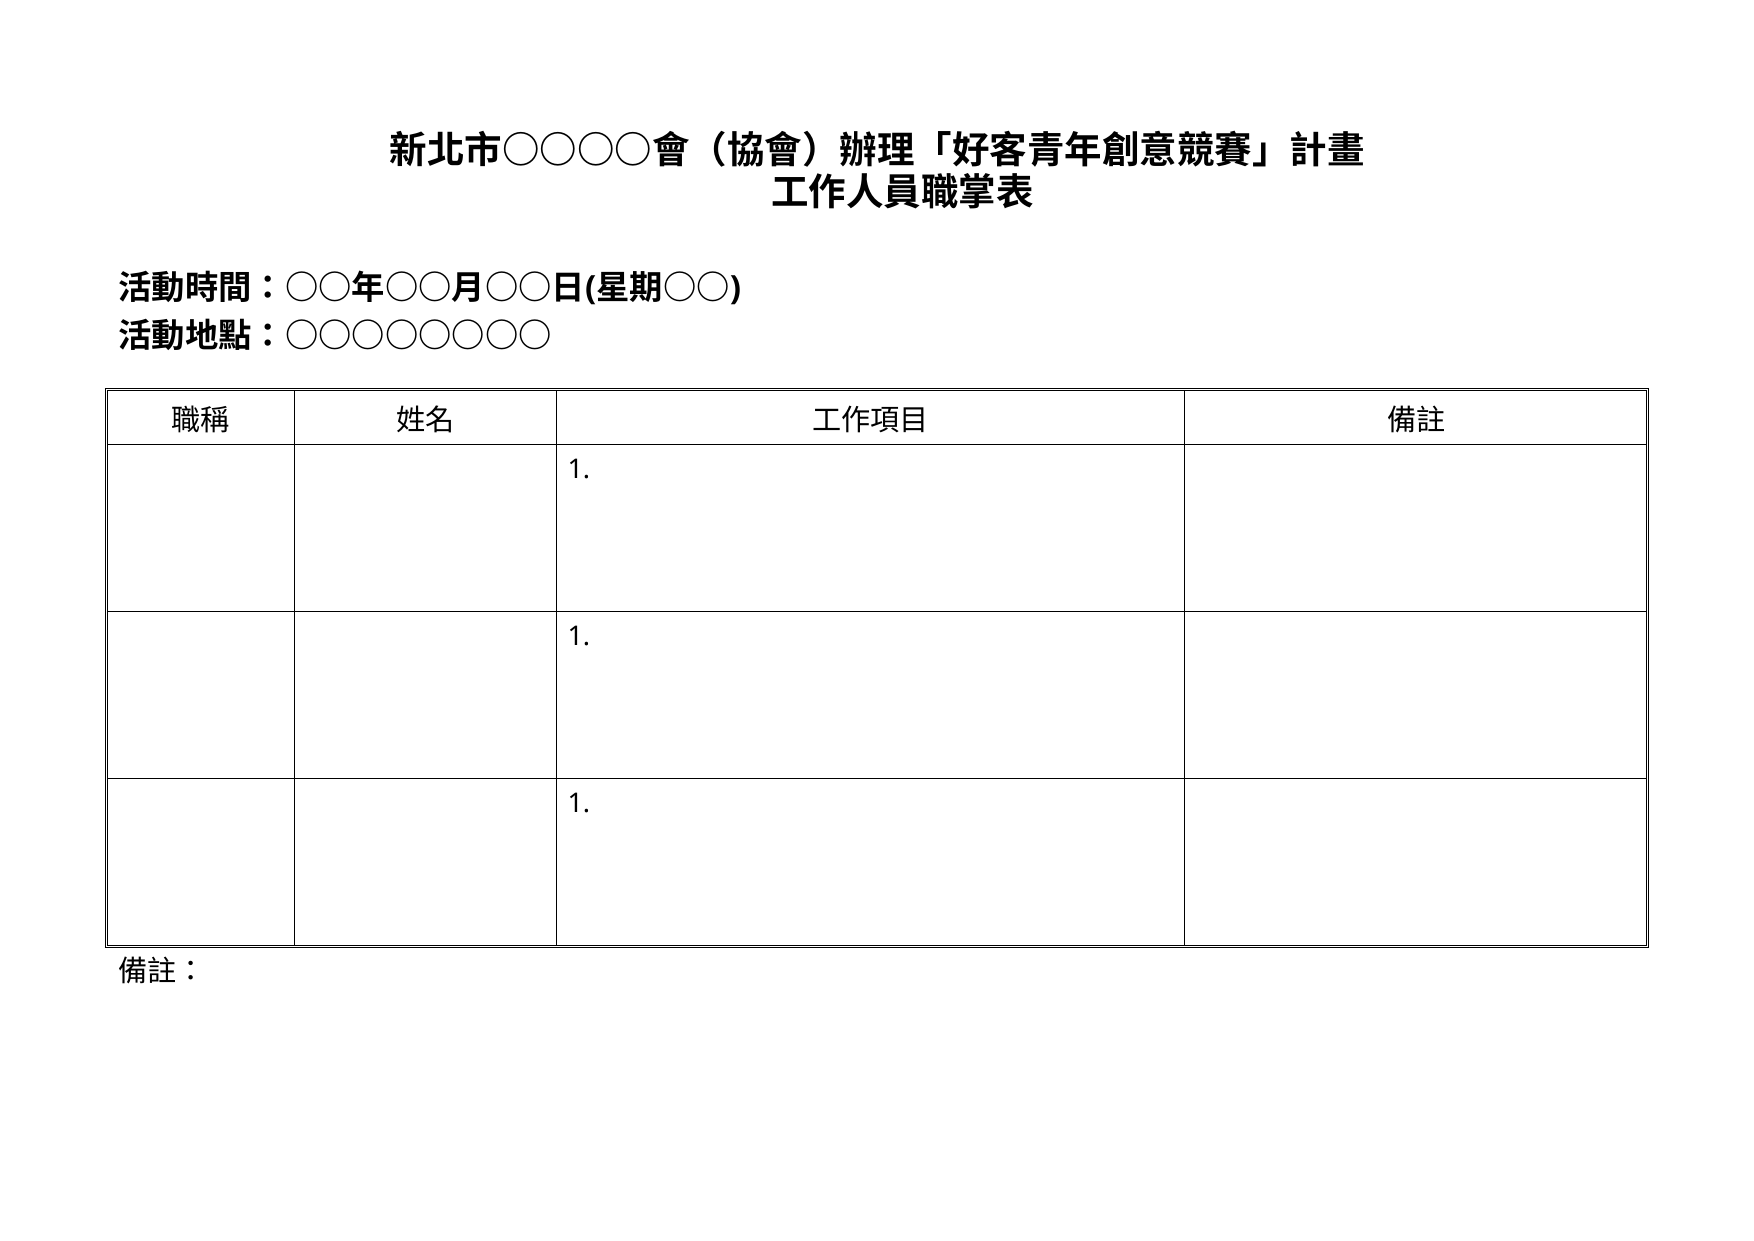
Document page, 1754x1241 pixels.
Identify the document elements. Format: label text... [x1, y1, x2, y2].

text 新北市○○○○會（協會）辦理「好客青年創意競賽」計畫 [118, 130, 1636, 172]
table_header 工作項目 [557, 391, 1184, 444]
text 工作人員職掌表 [168, 172, 1636, 213]
table_cell [108, 445, 294, 611]
table_cell [295, 779, 556, 945]
text 備註： [118, 948, 1636, 990]
table_cell [557, 612, 1184, 778]
table_cell [295, 612, 556, 778]
table_header 姓名 [295, 391, 556, 444]
table_cell [557, 779, 1184, 945]
table_cell [108, 779, 294, 945]
table_cell [1185, 612, 1646, 778]
table_cell [108, 612, 294, 778]
table_cell [557, 445, 1184, 611]
table_cell [1185, 779, 1646, 945]
text 活動時間：○○年○○月○○日(星期○○) [118, 261, 1636, 309]
table_header 職稱 [108, 391, 294, 444]
table_cell [295, 445, 556, 611]
table_header 備註 [1185, 391, 1646, 444]
text 活動地點：○○○○○○○○ [118, 309, 1636, 357]
table_cell [1185, 445, 1646, 611]
